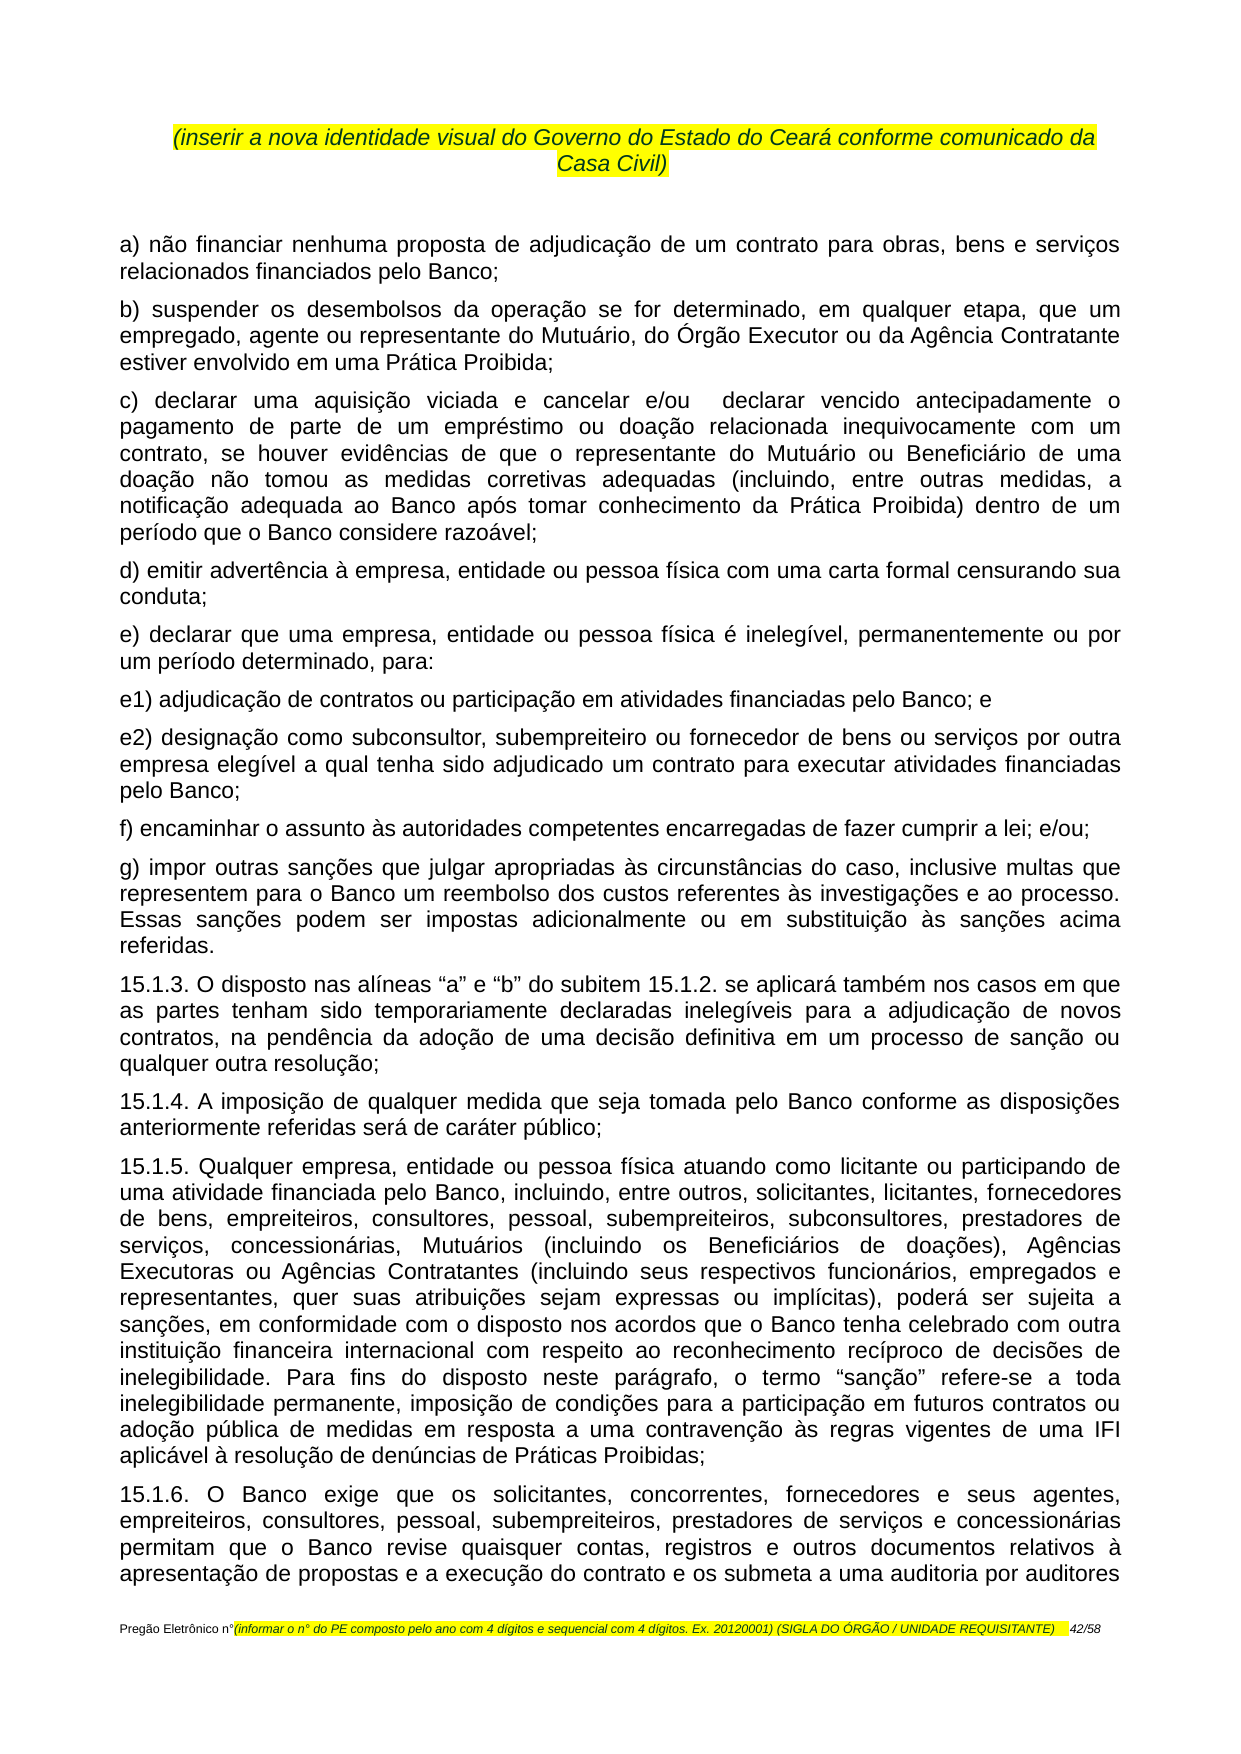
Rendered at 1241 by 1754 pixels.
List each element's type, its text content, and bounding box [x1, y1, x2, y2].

text a) não financiar nenhuma proposta de adjudicação de um contrato para obras, bens e serviços relacionados financiados pelo Banco; [119, 231, 1121, 284]
text f) encaminhar o assunto às autoridades competentes encarregadas de fazer cumprir a lei; e/ou; [119, 815, 1121, 842]
text e) declarar que uma empresa, entidade ou pessoa física é inelegível, permanentemente ou por um período determinado, para: [119, 621, 1121, 674]
text 15.1.5. Qualquer empresa, entidade ou pessoa física atuando como licitante ou participando de uma atividade financiada pelo Banco, incluindo, entre outros, solicitantes, licitantes, fornecedores de bens, empreiteiros, consultores, pessoal, subempreiteiros, subconsultores, prestadores de serviços, concessionárias, Mutuários (incluindo os Beneficiários de doações), Agências Executoras ou Agências Contratantes (incluindo seus respectivos funcionários, empregados e representantes, quer suas atribuições sejam expressas ou implícitas), poderá ser sujeita a sanções, em conformidade com o disposto nos acordos que o Banco tenha celebrado com outra instituição financeira internacional com respeito ao reconhecimento recíproco de decisões de inelegibilidade. Para fins do disposto neste parágrafo, o termo “sanção” refere-se a toda inelegibilidade permanente, imposição de condições para a participação em futuros contratos ou adoção pública de medidas em resposta a uma contravenção às regras vigentes de uma IFI aplicável à resolução de denúncias de Práticas Proibidas; [119, 1153, 1121, 1469]
text d) emitir advertência à empresa, entidade ou pessoa física com uma carta formal censurando sua conduta; [119, 557, 1121, 609]
text 15.1.6. O Banco exige que os solicitantes, concorrentes, fornecedores e seus agentes, empreiteiros, consultores, pessoal, subempreiteiros, prestadores de serviços e concessionárias permitam que o Banco revise quaisquer contas, registros e outros documentos relativos à apresentação de propostas e a execução do contrato e os submeta a uma auditoria por auditores [119, 1481, 1121, 1586]
text e2) designação como subconsultor, subempreiteiro ou fornecedor de bens ou serviços por outra empresa elegível a qual tenha sido adjudicado um contrato para executar atividades financiadas pelo Banco; [119, 724, 1121, 803]
text 15.1.4. A imposição de qualquer medida que seja tomada pelo Banco conforme as disposições anteriormente referidas será de caráter público; [119, 1088, 1121, 1141]
text e1) adjudicação de contratos ou participação em atividades financiadas pelo Banco; e [119, 686, 1121, 712]
text b) suspender os desembolsos da operação se for determinado, em qualquer etapa, que um empregado, agente ou representante do Mutuário, do Órgão Executor ou da Agência Contratante estiver envolvido em uma Prática Proibida; [119, 296, 1121, 375]
text g) impor outras sanções que julgar apropriadas às circunstâncias do caso, inclusive multas que representem para o Banco um reembolso dos custos referentes às investigações e ao processo. Essas sanções podem ser impostas adicionalmente ou em substituição às sanções acima referidas. [119, 853, 1121, 959]
text c) declarar uma aquisição viciada e cancelar e/ou declarar vencido antecipadamente o pagamento de parte de um empréstimo ou doação relacionada inequivocamente com um contrato, se houver evidências de que o representante do Mutuário ou Beneficiário de uma doação não tomou as medidas corretivas adequadas (incluindo, entre outras medidas, a notificação adequada ao Banco após tomar conhecimento da Prática Proibida) dentro de um período que o Banco considere razoável; [119, 387, 1121, 545]
text 15.1.3. O disposto nas alíneas “a” e “b” do subitem 15.1.2. se aplicará também nos casos em que as partes tenham sido temporariamente declaradas inelegíveis para a adjudicação de novos contratos, na pendência da adoção de uma decisão definitiva em um processo de sanção ou qualquer outra resolução; [119, 971, 1121, 1076]
